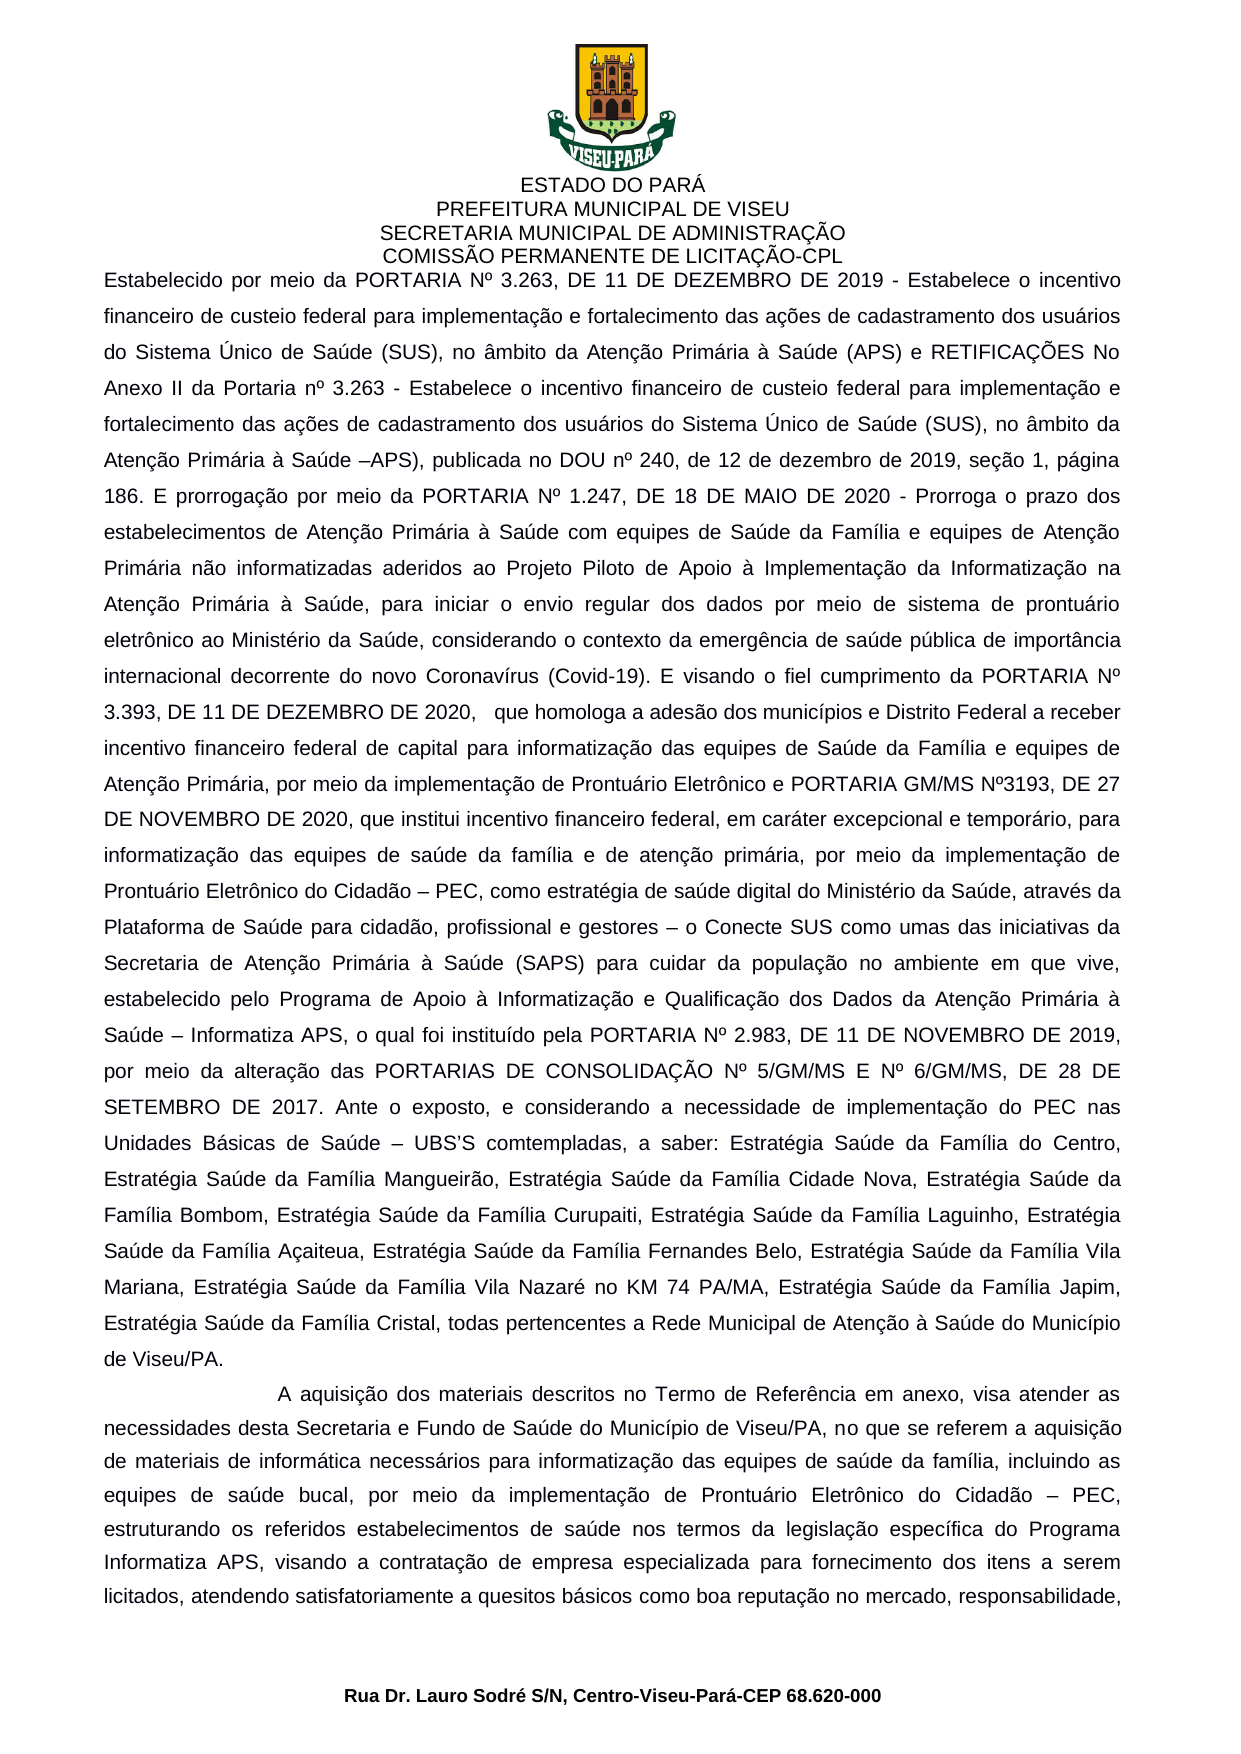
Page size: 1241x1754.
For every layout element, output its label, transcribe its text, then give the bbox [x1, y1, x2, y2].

text A aquisição dos materiais descritos no Termo de Referência em anexo, visa atender as necessidades desta Secretaria e Fundo de Saúde do Município de Viseu/PA, no que se referem a aquisição de materiais de informática necessários para informatização das equipes de saúde da família, incluindo as equipes de saúde bucal, por meio da implementação de Prontuário Eletrônico do Cidadão – PEC, estruturando os referidos estabelecimentos de saúde nos termos da legislação específica do Programa Informatiza APS, visando a contratação de empresa especializada para fornecimento dos itens a serem licitados, atendendo satisfatoriamente a quesitos básicos como boa reputação no mercado, responsabilidade, [103, 1382, 1122, 1607]
text Estabelecido por meio da PORTARIA Nº 3.263, DE 11 DE DEZEMBRO DE 2019 - Estabelece o incentivo financeiro de custeio federal para implementação e fortalecimento das ações de cadastramento dos usuários do Sistema Único de Saúde (SUS), no âmbito da Atenção Primária à Saúde (APS) e RETIFICAÇÕES No Anexo II da Portaria nº 3.263 - Estabelece o incentivo financeiro de custeio federal para implementação e fortalecimento das ações de cadastramento dos usuários do Sistema Único de Saúde (SUS), no âmbito da Atenção Primária à Saúde –APS), publicada no DOU nº 240, de 12 de dezembro de 2019, seção 1, página 186. E prorrogação por meio da PORTARIA Nº 1.247, DE 18 DE MAIO DE 2020 - Prorroga o prazo dos estabelecimentos de Atenção Primária à Saúde com equipes de Saúde da Família e equipes de Atenção Primária não informatizadas aderidos ao Projeto Piloto de Apoio à Implementação da Informatização na Atenção Primária à Saúde, para iniciar o envio regular dos dados por meio de sistema de prontuário eletrônico ao Ministério da Saúde, considerando o contexto da emergência de saúde pública de importância internacional decorrente do novo Coronavírus (Covid-19). E visando o fiel cumprimento da PORTARIA Nº 3.393, DE 11 DE DEZEMBRO DE 2020, que homologa a adesão dos municípios e Distrito Federal a receber incentivo financeiro federal de capital para informatização das equipes de Saúde da Família e equipes de Atenção Primária, por meio da implementação de Prontuário Eletrônico e PORTARIA GM/MS Nº3193, DE 27 DE NOVEMBRO DE 2020, que institui incentivo financeiro federal, em caráter excepcional e temporário, para informatização das equipes de saúde da família e de atenção primária, por meio da implementação de Prontuário Eletrônico do Cidadão – PEC, como estratégia de saúde digital do Ministério da Saúde, através da Plataforma de Saúde para cidadão, profissional e gestores – o Conecte SUS como umas das iniciativas da Secretaria de Atenção Primária à Saúde (SAPS) para cuidar da população no ambiente em que vive, estabelecido pelo Programa de Apoio à Informatização e Qualificação dos Dados da Atenção Primária à Saúde – Informatiza APS, o qual foi instituído pela PORTARIA Nº 2.983, DE 11 DE NOVEMBRO DE 2019, por meio da alteração das PORTARIAS DE CONSOLIDAÇÃO Nº 5/GM/MS E Nº 6/GM/MS, DE 28 DE SETEMBRO DE 2017. Ante o exposto, e considerando a necessidade de implementação do PEC nas Unidades Básicas de Saúde – UBS’S comtempladas, a saber: Estratégia Saúde da Família do Centro, Estratégia Saúde da Família Mangueirão, Estratégia Saúde da Família Cidade Nova, Estratégia Saúde da Família Bombom, Estratégia Saúde da Família Curupaiti, Estratégia Saúde da Família Laguinho, Estratégia Saúde da Família Açaiteua, Estratégia Saúde da Família Fernandes Belo, Estratégia Saúde da Família Vila Mariana, Estratégia Saúde da Família Vila Nazaré no KM 74 PA/MA, Estratégia Saúde da Família Japim, Estratégia Saúde da Família Cristal, todas pertencentes a Rede Municipal de Atenção à Saúde do Município de Viseu/PA. [103, 268, 1122, 1370]
picture [547, 44, 677, 172]
